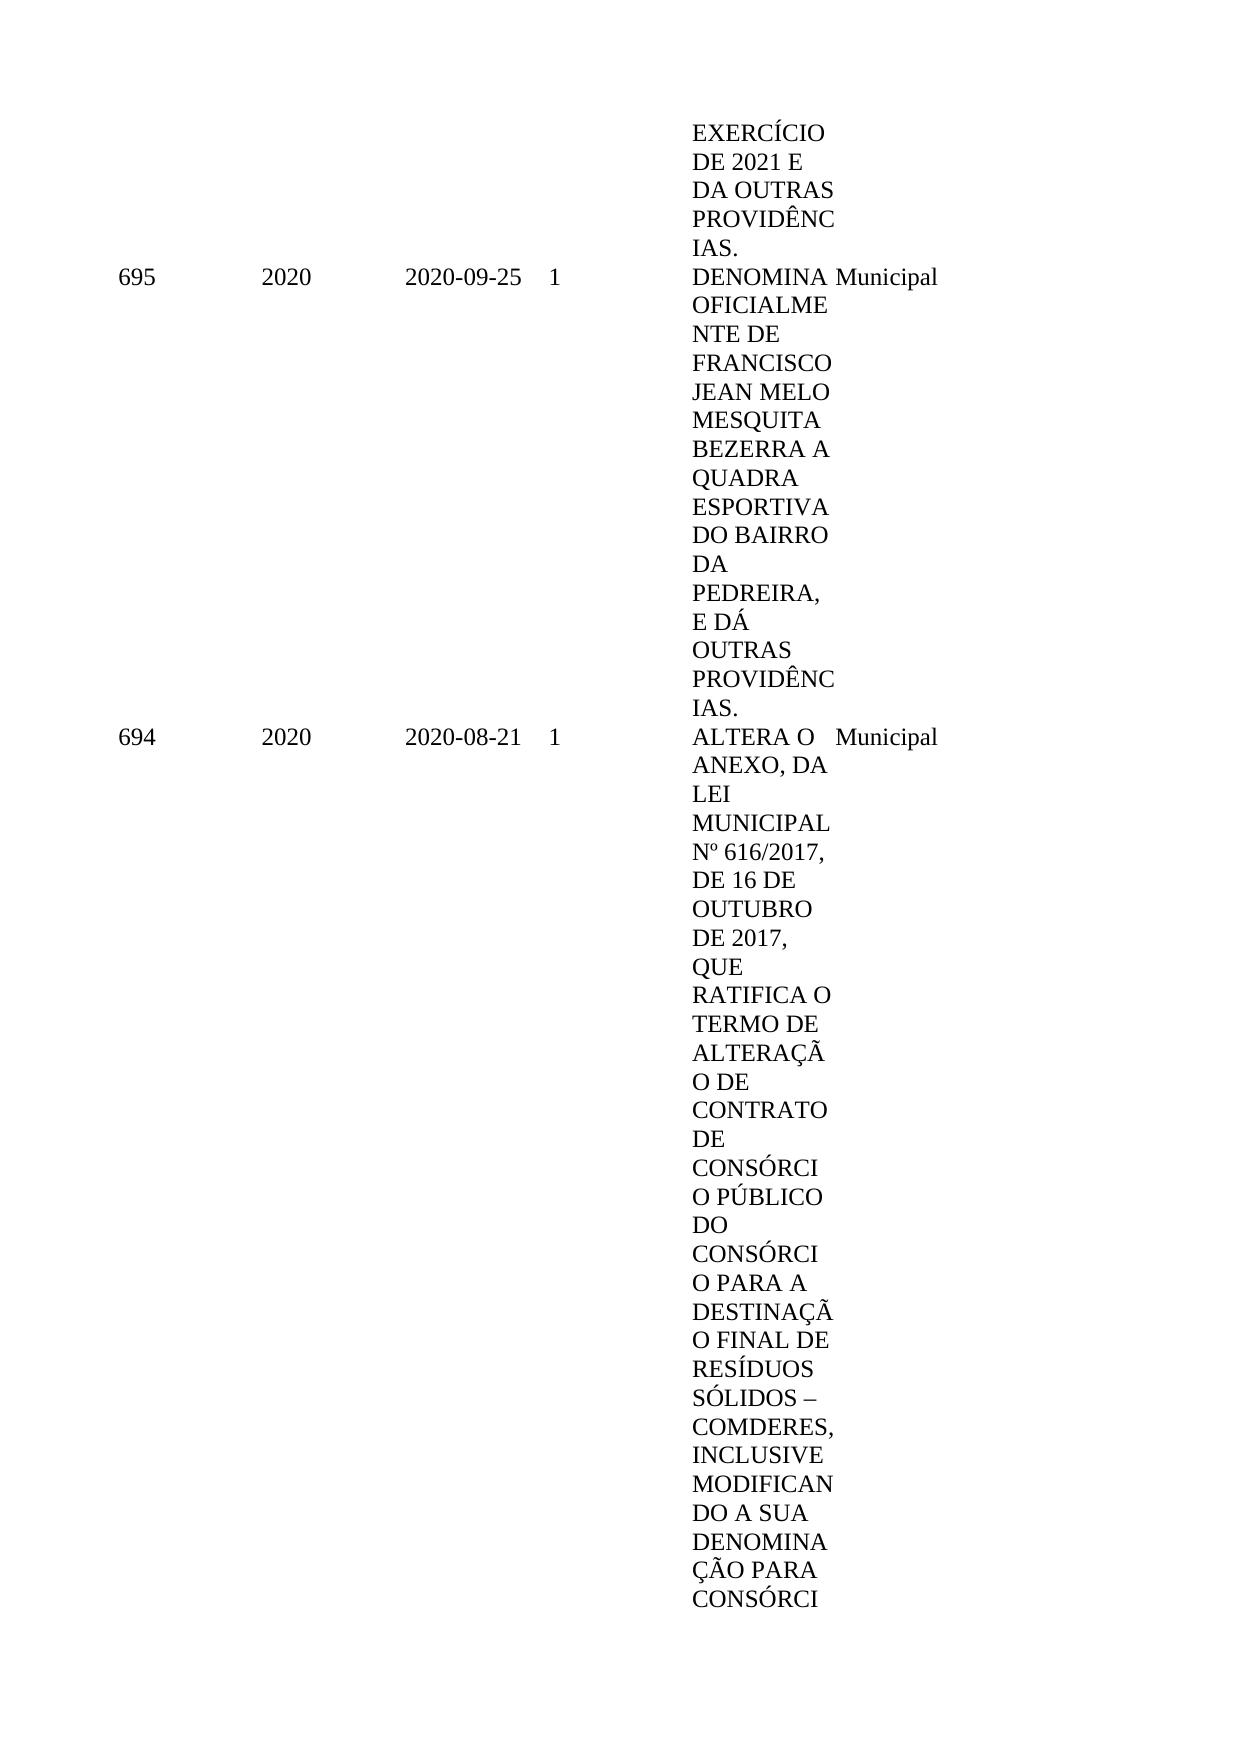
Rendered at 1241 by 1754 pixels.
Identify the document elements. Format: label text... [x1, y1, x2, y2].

table_cell [118, 118, 261, 262]
table_cell 2020 [261, 262, 405, 722]
table_cell 695 [118, 262, 261, 722]
table_cell 2020-08-21 [405, 722, 548, 1613]
table_cell [979, 722, 1122, 1613]
table_cell 1 [548, 722, 692, 1613]
table_cell [261, 118, 405, 262]
table_cell EXERCÍCIO DE 2021 E DA OUTRAS PROVIDÊNCIAS. [692, 118, 835, 262]
table_cell [979, 262, 1122, 722]
table_cell 1 [548, 262, 692, 722]
table_cell 2020-09-25 [405, 262, 548, 722]
table_cell DENOMINA OFICIALMENTE DE FRANCISCO JEAN MELO MESQUITA BEZERRA A QUADRA ESPORTIVA DO BAIRRO DA PEDREIRA, E DÁ OUTRAS PROVIDÊNCIAS. [692, 262, 835, 722]
table_cell 2020 [261, 722, 405, 1613]
table_cell 694 [118, 722, 261, 1613]
table_cell ALTERA O ANEXO, DA LEI MUNICIPAL Nº 616/2017, DE 16 DE OUTUBRO DE 2017, QUE RATIFICA O TERMO DE ALTERAÇÃO DE CONTRATO DE CONSÓRCIO PÚBLICO DO CONSÓRCIO PARA A DESTINAÇÃO FINAL DE RESÍDUOS SÓLIDOS – COMDERES, INCLUSIVE MODIFICANDO A SUA DENOMINAÇÃO PARA CONSÓRCI [692, 722, 835, 1613]
table_cell [835, 118, 979, 262]
table_cell Municipal [835, 262, 979, 722]
table_cell Municipal [835, 722, 979, 1613]
table_cell [979, 118, 1122, 262]
table_cell [405, 118, 548, 262]
table_cell [548, 118, 692, 262]
